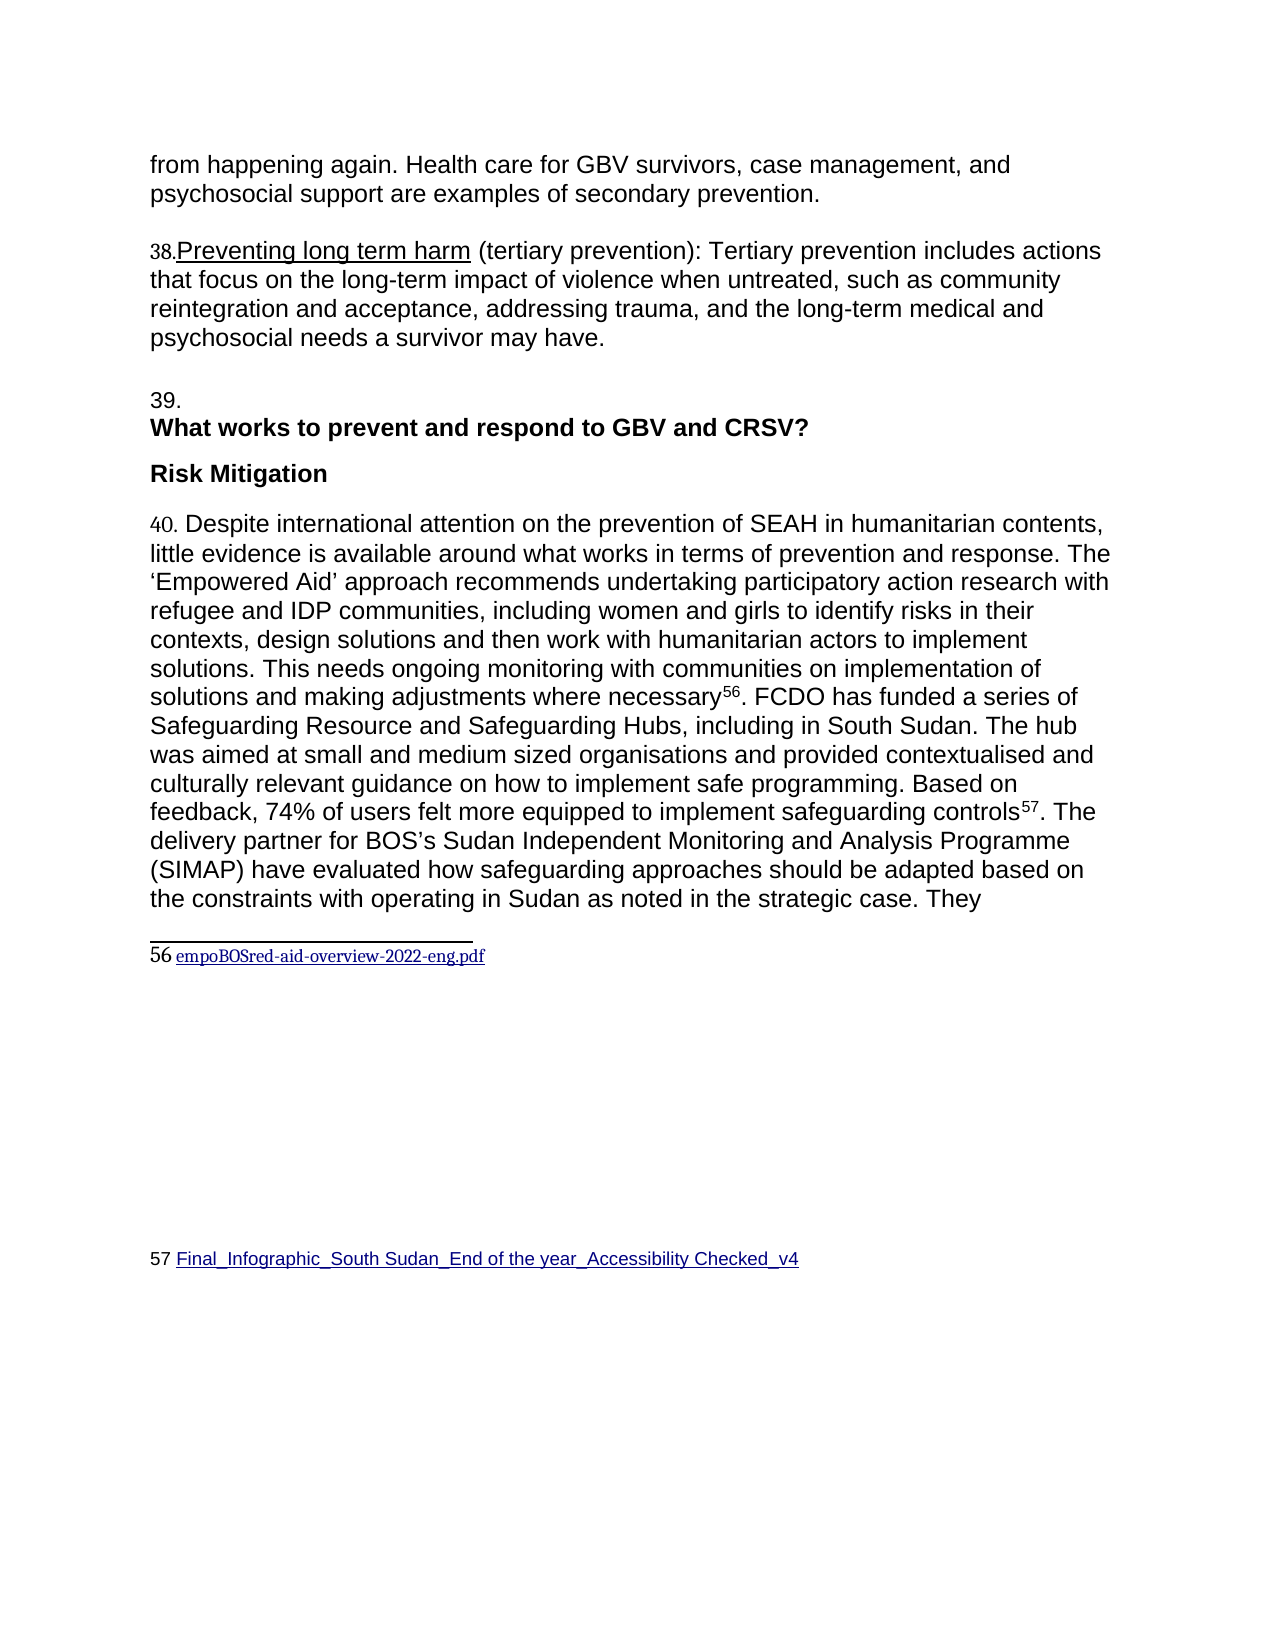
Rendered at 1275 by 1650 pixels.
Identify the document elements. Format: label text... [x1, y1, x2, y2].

list empoBOSred-aid-overview-2022-eng.pdf [150, 942, 1125, 968]
list Preventing long term harm (tertiary prevention): Tertiary prevention includes actions that focus on the long-term impact of violence when untreated, such as community reintegration and acceptance, addressing trauma, and the long-term medical and psychosocial needs a survivor may have. [150, 236, 1125, 352]
text Risk Mitigation [150, 459, 1125, 488]
text What works to prevent and respond to GBV and CRSV? [150, 413, 1125, 442]
list Final_Infographic_South Sudan_End of the year_Accessibility Checked_v4 [150, 1248, 1125, 1269]
list Despite international attention on the prevention of SEAH in humanitarian contents, little evidence is available around what works in terms of prevention and response. The ‘Empowered Aid’ approach recommends undertaking participatory action research with refugee and IDP communities, including women and girls to identify risks in their contexts, design solutions and then work with humanitarian actors to implement solutions. This needs ongoing monitoring with communities on implementation of solutions and making adjustments where necessary. FCDO has funded a series of Safeguarding Resource and Safeguarding Hubs, including in South Sudan. The hub was aimed at small and medium sized organisations and provided contextualised and culturally relevant guidance on how to implement safe programming. Based on feedback, 74% of users felt more equipped to implement safeguarding controls. The delivery partner for BOS’s Sudan Independent Monitoring and Analysis Programme (SIMAP) have evaluated how safeguarding approaches should be adapted based on the constraints with operating in Sudan as noted in the strategic case. They [150, 509, 1125, 912]
list from happening again. Health care for GBV survivors, case management, and psychosocial support are examples of secondary prevention. [150, 150, 1125, 207]
